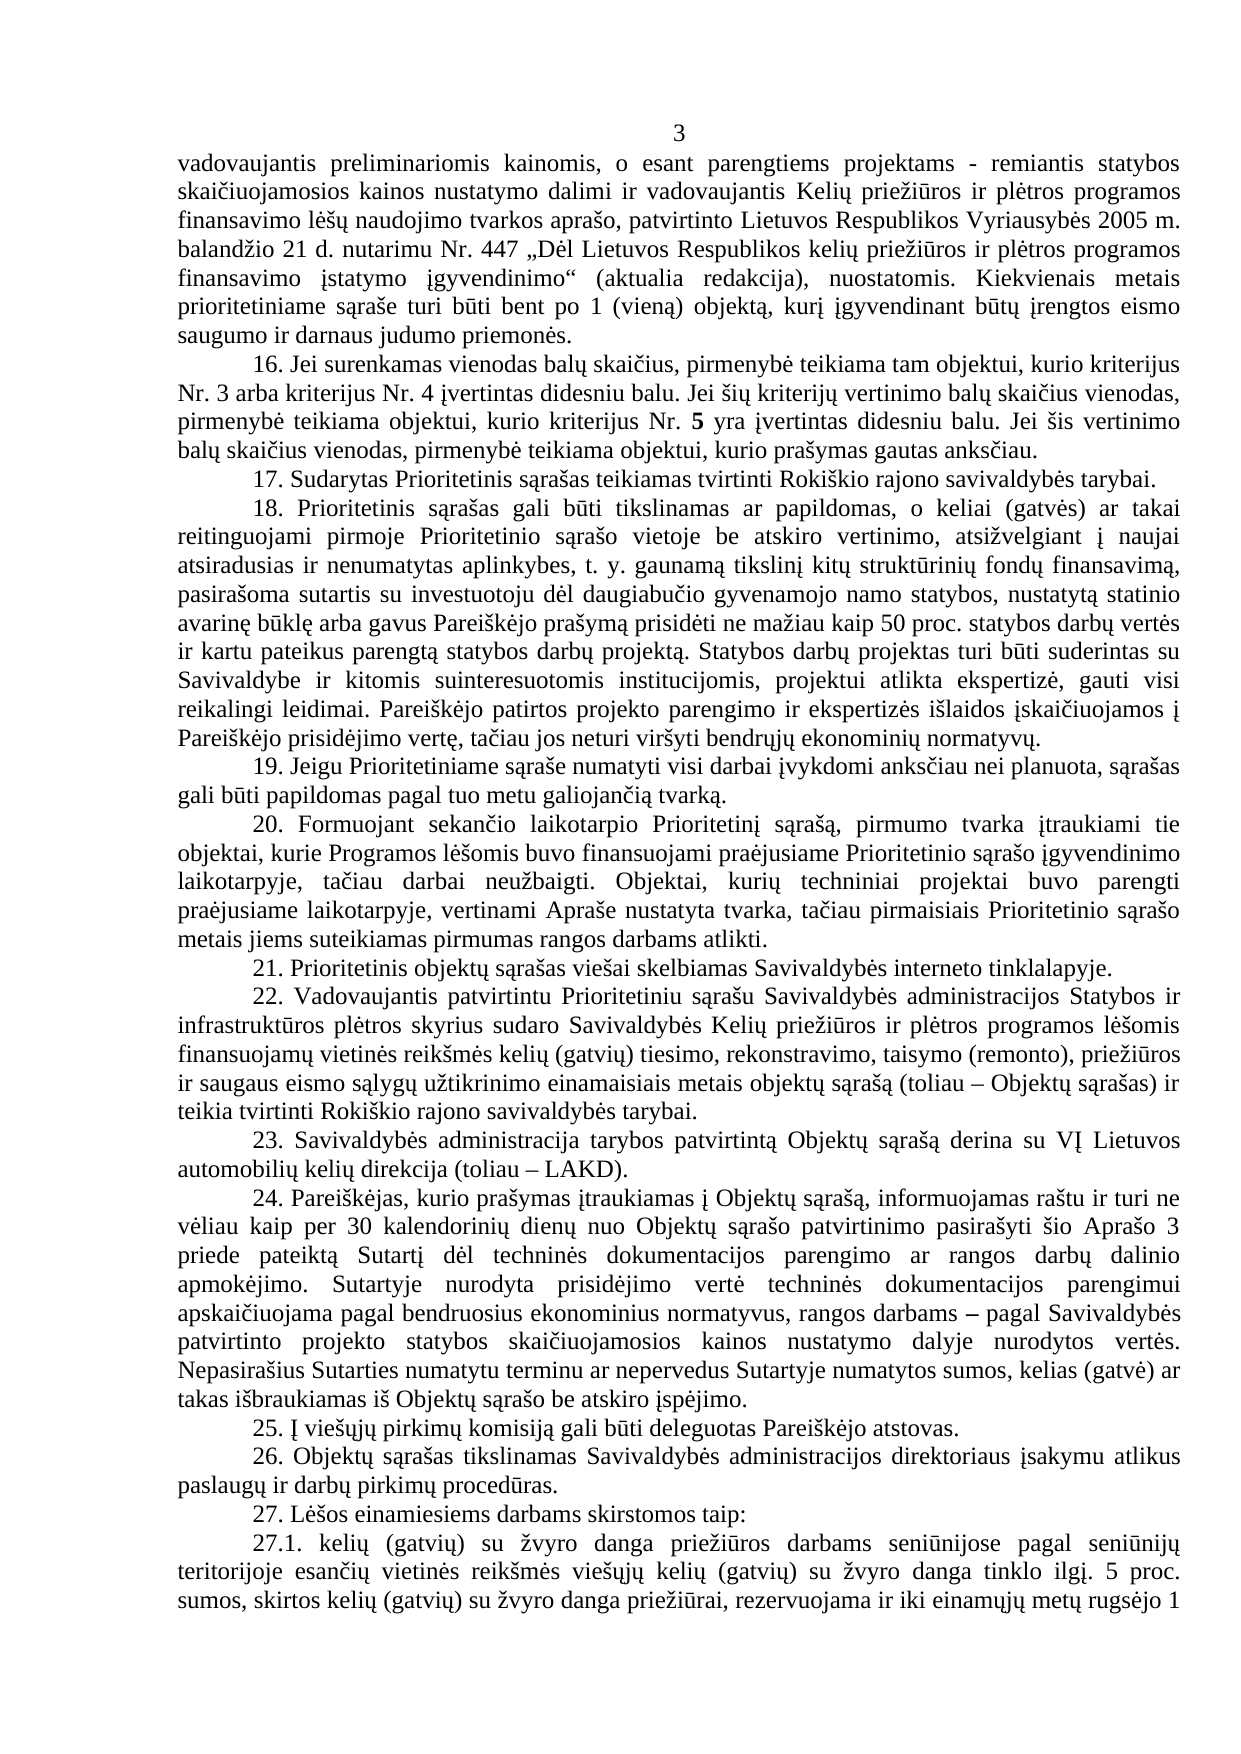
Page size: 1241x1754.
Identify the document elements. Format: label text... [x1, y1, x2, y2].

text 23. Savivaldybės administracija tarybos patvirtintą Objektų sąrašą derina su VĮ Lietuvos automobilių kelių direkcija (toliau – LAKD). [177, 1125, 1181, 1183]
text 18. Prioritetinis sąrašas gali būti tikslinamas ar papildomas, o keliai (gatvės) ar takai reitinguojami pirmoje Prioritetinio sąrašo vietoje be atskiro vertinimo, atsižvelgiant į naujai atsiradusias ir nenumatytas aplinkybes, t. y. gaunamą tikslinį kitų struktūrinių fondų finansavimą, pasirašoma sutartis su investuotoju dėl daugiabučio gyvenamojo namo statybos, nustatytą statinio avarinę būklę arba gavus Pareiškėjo prašymą prisidėti ne mažiau kaip 50 proc. statybos darbų vertės ir kartu pateikus parengtą statybos darbų projektą. Statybos darbų projektas turi būti suderintas su Savivaldybe ir kitomis suinteresuotomis institucijomis, projektui atlikta ekspertizė, gauti visi reikalingi leidimai. Pareiškėjo patirtos projekto parengimo ir ekspertizės išlaidos įskaičiuojamos į Pareiškėjo prisidėjimo vertę, tačiau jos neturi viršyti bendrųjų ekonominių normatyvų. [177, 493, 1181, 751]
text 27.1. kelių (gatvių) su žvyro danga priežiūros darbams seniūnijose pagal seniūnijų teritorijoje esančių vietinės reikšmės viešųjų kelių (gatvių) su žvyro danga tinklo ilgį. 5 proc. sumos, skirtos kelių (gatvių) su žvyro danga priežiūrai, rezervuojama ir iki einamųjų metų rugsėjo 1 [177, 1528, 1181, 1614]
text 17. Sudarytas Prioritetinis sąrašas teikiamas tvirtinti Rokiškio rajono savivaldybės tarybai. [177, 464, 1181, 493]
text 22. Vadovaujantis patvirtintu Prioritetiniu sąrašu Savivaldybės administracijos Statybos ir infrastruktūros plėtros skyrius sudaro Savivaldybės Kelių priežiūros ir plėtros programos lėšomis finansuojamų vietinės reikšmės kelių (gatvių) tiesimo, rekonstravimo, taisymo (remonto), priežiūros ir saugaus eismo sąlygų užtikrinimo einamaisiais metais objektų sąrašą (toliau – Objektų sąrašas) ir teikia tvirtinti Rokiškio rajono savivaldybės tarybai. [177, 981, 1181, 1125]
text 20. Formuojant sekančio laikotarpio Prioritetinį sąrašą, pirmumo tvarka įtraukiami tie objektai, kurie Programos lėšomis buvo finansuojami praėjusiame Prioritetinio sąrašo įgyvendinimo laikotarpyje, tačiau darbai neužbaigti. Objektai, kurių techniniai projektai buvo parengti praėjusiame laikotarpyje, vertinami Apraše nustatyta tvarka, tačiau pirmaisiais Prioritetinio sąrašo metais jiems suteikiamas pirmumas rangos darbams atlikti. [177, 809, 1181, 953]
text 21. Prioritetinis objektų sąrašas viešai skelbiamas Savivaldybės interneto tinklalapyje. [177, 953, 1181, 981]
text 16. Jei surenkamas vienodas balų skaičius, pirmenybė teikiama tam objektui, kurio kriterijus Nr. 3 arba kriterijus Nr. 4 įvertintas didesniu balu. Jei šių kriterijų vertinimo balų skaičius vienodas, pirmenybė teikiama objektui, kurio kriterijus Nr. 5 yra įvertintas didesniu balu. Jei šis vertinimo balų skaičius vienodas, pirmenybė teikiama objektui, kurio prašymas gautas anksčiau. [177, 349, 1181, 464]
text 24. Pareiškėjas, kurio prašymas įtraukiamas į Objektų sąrašą, informuojamas raštu ir turi ne vėliau kaip per 30 kalendorinių dienų nuo Objektų sąrašo patvirtinimo pasirašyti šio Aprašo 3 priede pateiktą Sutartį dėl techninės dokumentacijos parengimo ar rangos darbų dalinio apmokėjimo. Sutartyje nurodyta prisidėjimo vertė techninės dokumentacijos parengimui apskaičiuojama pagal bendruosius ekonominius normatyvus, rangos darbams – pagal Savivaldybės patvirtinto projekto statybos skaičiuojamosios kainos nustatymo dalyje nurodytos vertės. Nepasirašius Sutarties numatytu terminu ar nepervedus Sutartyje numatytos sumos, kelias (gatvė) ar takas išbraukiamas iš Objektų sąrašo be atskiro įspėjimo. [177, 1183, 1181, 1413]
text 19. Jeigu Prioritetiniame sąraše numatyti visi darbai įvykdomi anksčiau nei planuota, sąrašas gali būti papildomas pagal tuo metu galiojančią tvarką. [177, 751, 1181, 809]
text 26. Objektų sąrašas tikslinamas Savivaldybės administracijos direktoriaus įsakymu atlikus paslaugų ir darbų pirkimų procedūras. [177, 1441, 1181, 1499]
text 25. Į viešųjų pirkimų komisiją gali būti deleguotas Pareiškėjo atstovas. [177, 1413, 1181, 1441]
text vadovaujantis preliminariomis kainomis, o esant parengtiems projektams - remiantis statybos skaičiuojamosios kainos nustatymo dalimi ir vadovaujantis Kelių priežiūros ir plėtros programos finansavimo lėšų naudojimo tvarkos aprašo, patvirtinto Lietuvos Respublikos Vyriausybės 2005 m. balandžio 21 d. nutarimu Nr. 447 „Dėl Lietuvos Respublikos kelių priežiūros ir plėtros programos finansavimo įstatymo įgyvendinimo“ (aktualia redakcija), nuostatomis. Kiekvienais metais prioritetiniame sąraše turi būti bent po 1 (vieną) objektą, kurį įgyvendinant būtų įrengtos eismo saugumo ir darnaus judumo priemonės. [177, 148, 1181, 349]
text 27. Lėšos einamiesiems darbams skirstomos taip: [177, 1499, 1181, 1528]
